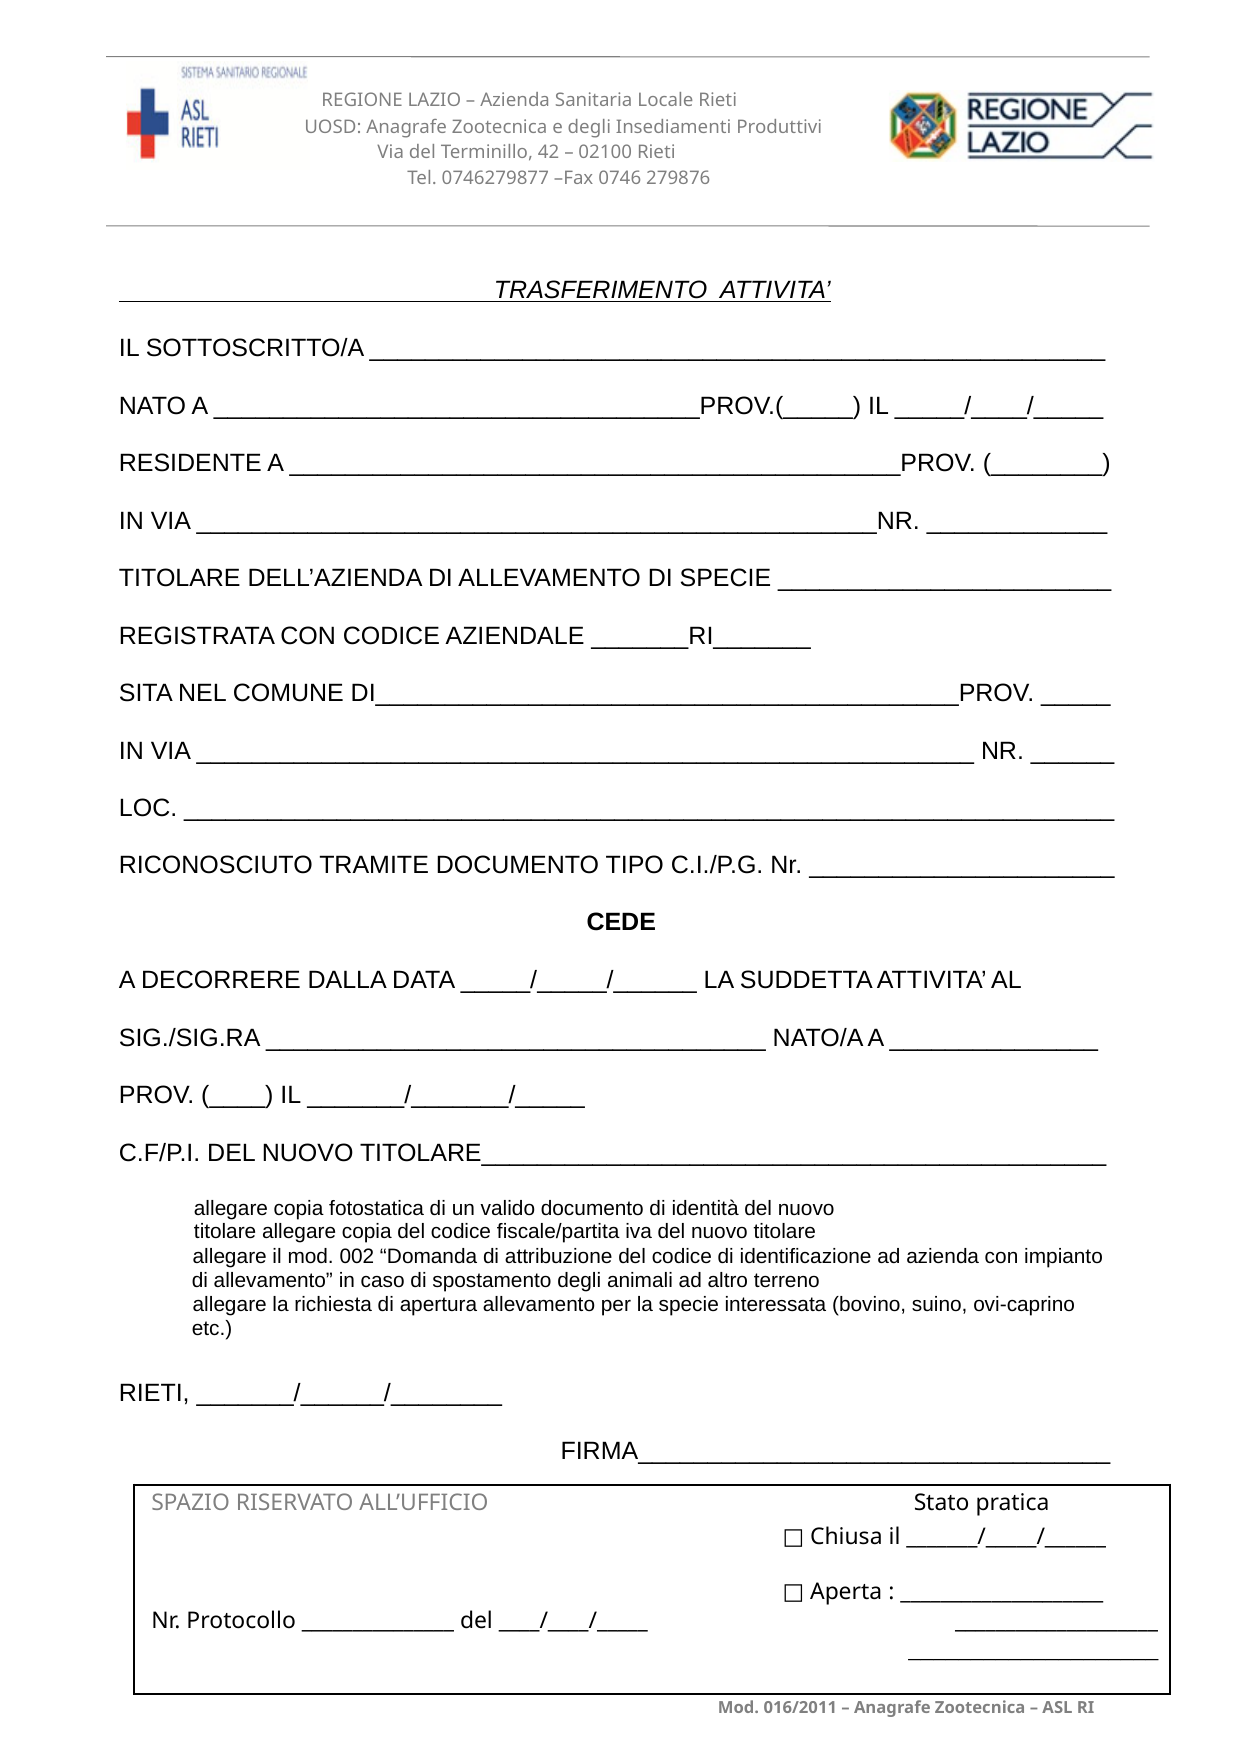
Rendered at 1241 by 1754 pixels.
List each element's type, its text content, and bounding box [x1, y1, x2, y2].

table_cell [135, 1634, 713, 1663]
text NATO A ___________________________________PROV.(_____) IL _____/____/_____ [119, 391, 1169, 420]
text IN VIA _________________________________________________NR. _____________ [119, 506, 1169, 534]
text PROV. (____) IL _______/_______/_____ [119, 1081, 1169, 1109]
table_cell [714, 1663, 1169, 1693]
text C.F/P.I. DEL NUOVO TITOLARE_____________________________________________ [119, 1138, 1169, 1167]
table_cell ____________________ [714, 1634, 1169, 1663]
text A DECORRERE DALLA DATA _____/_____/______ LA SUDDETTA ATTIVITA’ AL [119, 966, 1169, 994]
table_header Stato pratica [714, 1486, 1169, 1520]
text RESIDENTE A ____________________________________________PROV. (________) [119, 448, 1169, 477]
text IL SOTTOSCRITTO/A _____________________________________________________ [119, 333, 1169, 362]
text UOSD: Anagrafe Zootecnica e degli Insediamenti Produttivi [310, 113, 888, 139]
text LOC. ___________________________________________________________________ [119, 793, 1169, 822]
table_cell □ Chiusa il _______/_____/______ [714, 1520, 1169, 1575]
table_cell [134, 1695, 713, 1726]
text TITOLARE DELL’AZIENDA DI ALLEVAMENTO DI SPECIE ________________________ [119, 563, 1169, 592]
text SIG./SIG.RA ____________________________________ NATO/A A _______________ [119, 1023, 1169, 1052]
text RIETI, _______/______/________ [119, 1378, 1169, 1407]
text REGISTRATA CON CODICE AZIENDALE _______RI_______ [119, 621, 1169, 650]
table_cell ____________________ [714, 1607, 1169, 1634]
table_cell [135, 1663, 713, 1693]
text TRASFERIMENTO ATTIVITA’ [119, 275, 1169, 304]
text RICONOSCIUTO TRAMITE DOCUMENTO TIPO C.I./P.G. Nr. ______________________ [119, 851, 1169, 879]
table_cell Mod. 016/2011 – Anagrafe Zootecnica – ASL RI [714, 1695, 1170, 1726]
table_cell Nr. Protocollo _______________ del ____/____/_____ [135, 1607, 713, 1634]
text SITA NEL COMUNE DI__________________________________________PROV. _____ [119, 678, 1169, 707]
text CEDE [119, 907, 1123, 936]
text allegare la richiesta di apertura allevamento per la specie interessata (bovino, suino, ovi-caprino etc.) [192, 1292, 1078, 1340]
table_header SPAZIO RISERVATO ALL’UFFICIO [135, 1486, 713, 1520]
table_cell [135, 1575, 713, 1607]
table_cell □ Aperta : ____________________ [714, 1575, 1169, 1607]
text allegare il mod. 002 “Domanda di attribuzione del codice di identificazione ad azienda con impianto di allevamento” in caso di spostamento degli animali ad altro terreno [192, 1244, 1105, 1292]
text Tel. 0746279877 –Fax 0746 279876 [269, 164, 1169, 190]
text REGIONE LAZIO – Azienda Sanitaria Locale Rieti [310, 82, 1169, 113]
text FIRMA__________________________________ [560, 1436, 1169, 1464]
text allegare copia fotostatica di un valido documento di identità del nuovo titolare allegare copia del codice fiscale/partita iva del nuovo titolare [194, 1196, 903, 1244]
text IN VIA ________________________________________________________ NR. ______ [119, 736, 1169, 765]
table_cell [135, 1520, 713, 1575]
text Via del Terminillo, 42 – 02100 Rieti [310, 139, 1169, 164]
